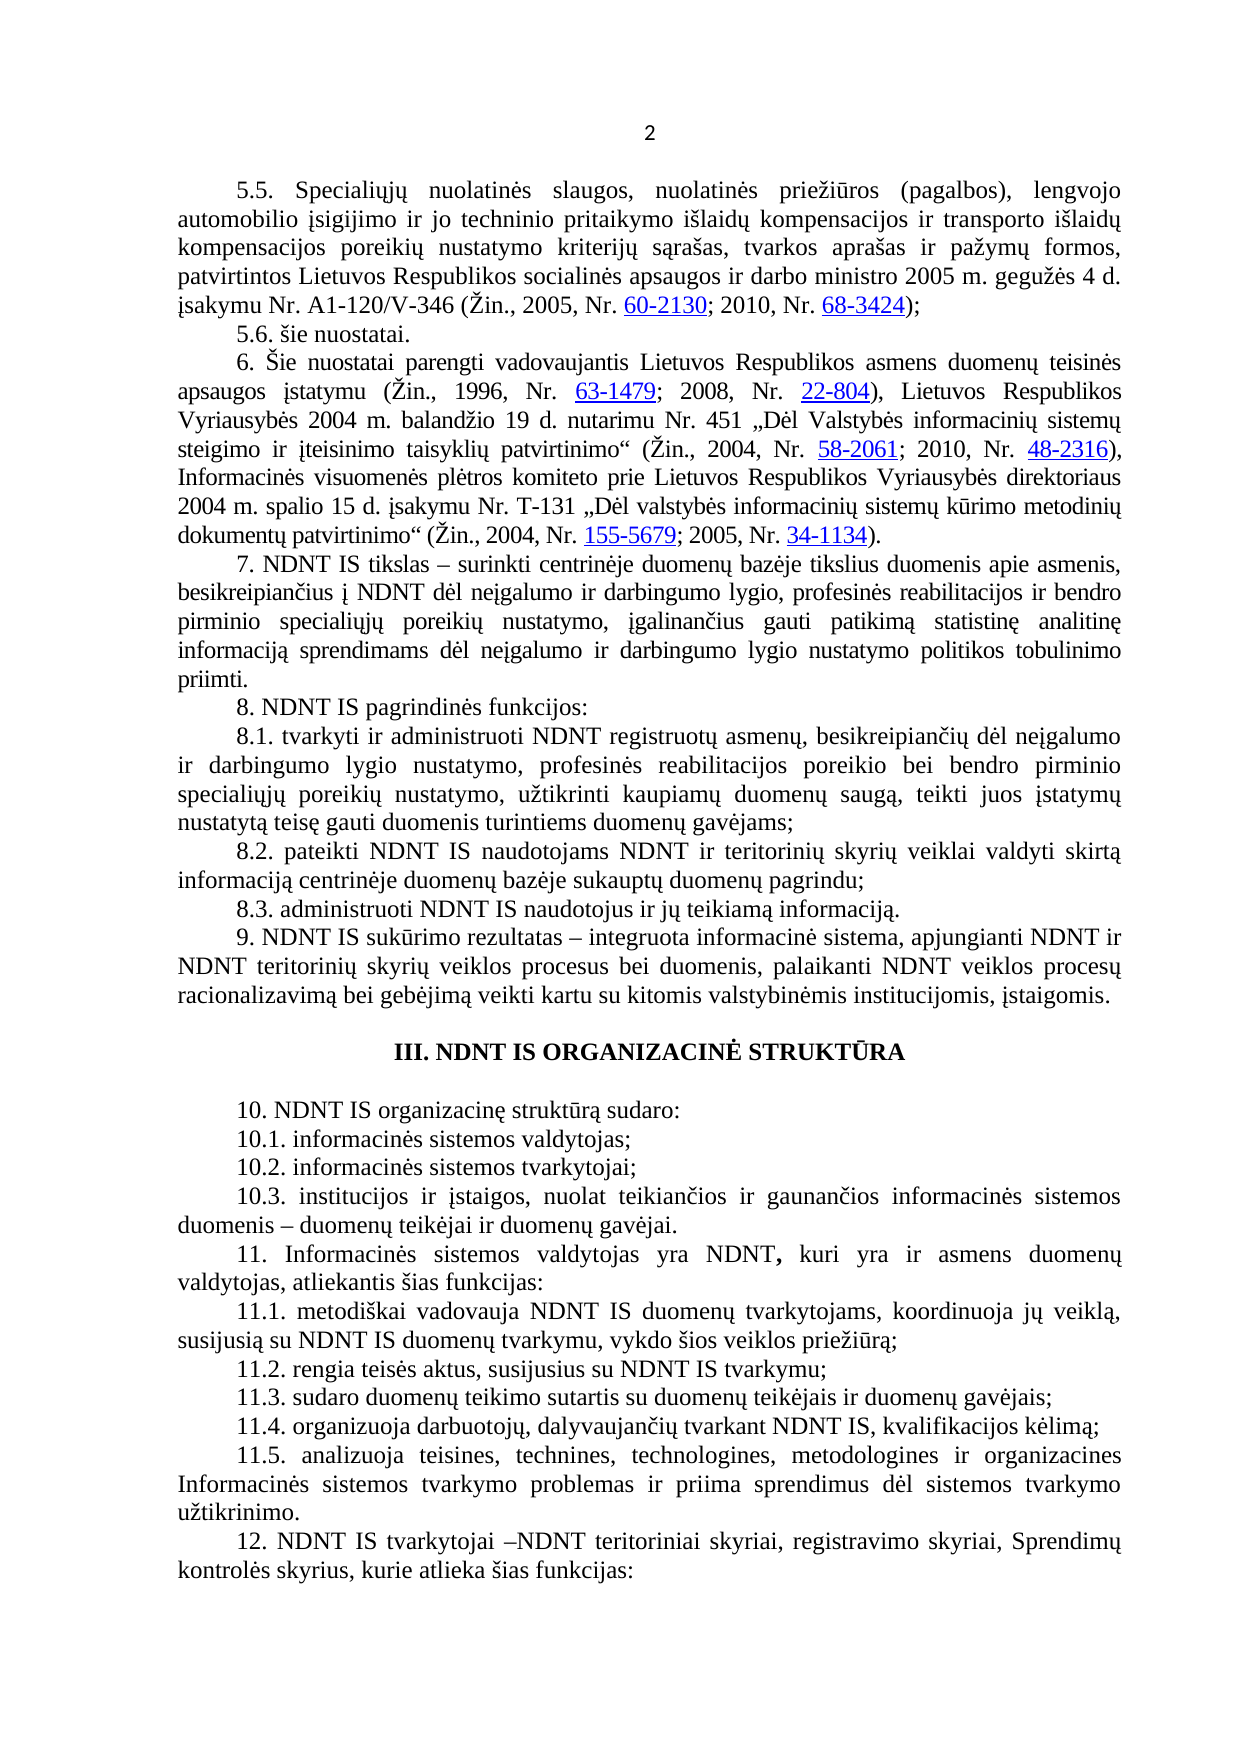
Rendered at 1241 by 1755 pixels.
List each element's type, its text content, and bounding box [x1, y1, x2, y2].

text 11.4. organizuoja darbuotojų, dalyvaujančių tvarkant NDNT IS, kvalifikacijos kėlimą; [177, 1411, 1122, 1440]
text 9. NDNT IS sukūrimo rezultatas – integruota informacinė sistema, apjungianti NDNT ir NDNT teritorinių skyrių veiklos procesus bei duomenis, palaikanti NDNT veiklos procesų racionalizavimą bei gebėjimą veikti kartu su kitomis valstybinėmis institucijomis, įstaigomis. [177, 922, 1122, 1009]
text 11.5. analizuoja teisines, technines, technologines, metodologines ir organizacines Informacinės sistemos tvarkymo problemas ir priima sprendimus dėl sistemos tvarkymo užtikrinimo. [177, 1440, 1122, 1526]
text 10. NDNT IS organizacinę struktūrą sudaro: [177, 1095, 1122, 1124]
text 6. Šie nuostatai parengti vadovaujantis Lietuvos Respublikos asmens duomenų teisinės apsaugos įstatymu (Žin., 1996, Nr. 63-1479; 2008, Nr. 22-804), Lietuvos Respublikos Vyriausybės 2004 m. balandžio 19 d. nutarimu Nr. 451 „Dėl Valstybės informacinių sistemų steigimo ir įteisinimo taisyklių patvirtinimo“ (Žin., 2004, Nr. 58-2061; 2010, Nr. 48-2316), Informacinės visuomenės plėtros komiteto prie Lietuvos Respublikos Vyriausybės direktoriaus 2004 m. spalio 15 d. įsakymu Nr. T-131 „Dėl valstybės informacinių sistemų kūrimo metodinių dokumentų patvirtinimo“ (Žin., 2004, Nr. 155-5679; 2005, Nr. 34-1134). [177, 347, 1122, 549]
text 11.1. metodiškai vadovauja NDNT IS duomenų tvarkytojams, koordinuoja jų veiklą, susijusią su NDNT IS duomenų tvarkymu, vykdo šios veiklos priežiūrą; [177, 1296, 1122, 1354]
text 10.1. informacinės sistemos valdytojas; [177, 1124, 1122, 1152]
text 7. NDNT IS tikslas – surinkti centrinėje duomenų bazėje tikslius duomenis apie asmenis, besikreipiančius į NDNT dėl neįgalumo ir darbingumo lygio, profesinės reabilitacijos ir bendro pirminio specialiųjų poreikių nustatymo, įgalinančius gauti patikimą statistinę analitinę informaciją sprendimams dėl neįgalumo ir darbingumo lygio nustatymo politikos tobulinimo priimti. [177, 549, 1122, 692]
text 10.2. informacinės sistemos tvarkytojai; [177, 1152, 1122, 1181]
text 12. NDNT IS tvarkytojai –NDNT teritoriniai skyriai, registravimo skyriai, Sprendimų kontrolės skyrius, kurie atlieka šias funkcijas: [177, 1526, 1122, 1584]
text 8.3. administruoti NDNT IS naudotojus ir jų teikiamą informaciją. [177, 894, 1122, 922]
text 10.3. institucijos ir įstaigos, nuolat teikiančios ir gaunančios informacinės sistemos duomenis – duomenų teikėjai ir duomenų gavėjai. [177, 1181, 1122, 1239]
text 11.3. sudaro duomenų teikimo sutartis su duomenų teikėjais ir duomenų gavėjais; [177, 1382, 1122, 1411]
text 5.6. šie nuostatai. [177, 319, 1122, 347]
text 11.2. rengia teisės aktus, susijusius su NDNT IS tvarkymu; [177, 1354, 1122, 1382]
text 8. NDNT IS pagrindinės funkcijos: [177, 692, 1122, 721]
text 8.2. pateikti NDNT IS naudotojams NDNT ir teritorinių skyrių veiklai valdyti skirtą informaciją centrinėje duomenų bazėje sukauptų duomenų pagrindu; [177, 836, 1122, 894]
text III. NDNT IS ORGANIZACINĖ STRUKTŪRA [177, 1037, 1122, 1066]
text 8.1. tvarkyti ir administruoti NDNT registruotų asmenų, besikreipiančių dėl neįgalumo ir darbingumo lygio nustatymo, profesinės reabilitacijos poreikio bei bendro pirminio specialiųjų poreikių nustatymo, užtikrinti kaupiamų duomenų saugą, teikti juos įstatymų nustatytą teisę gauti duomenis turintiems duomenų gavėjams; [177, 721, 1122, 836]
text 5.5. Specialiųjų nuolatinės slaugos, nuolatinės priežiūros (pagalbos), lengvojo automobilio įsigijimo ir jo techninio pritaikymo išlaidų kompensacijos ir transporto išlaidų kompensacijos poreikių nustatymo kriterijų sąrašas, tvarkos aprašas ir pažymų formos, patvirtintos Lietuvos Respublikos socialinės apsaugos ir darbo ministro 2005 m. gegužės 4 d. įsakymu Nr. A1-120/V-346 (Žin., 2005, Nr. 60-2130; 2010, Nr. 68-3424); [177, 175, 1122, 319]
text 11. Informacinės sistemos valdytojas yra NDNT, kuri yra ir asmens duomenų valdytojas, atliekantis šias funkcijas: [177, 1239, 1122, 1296]
